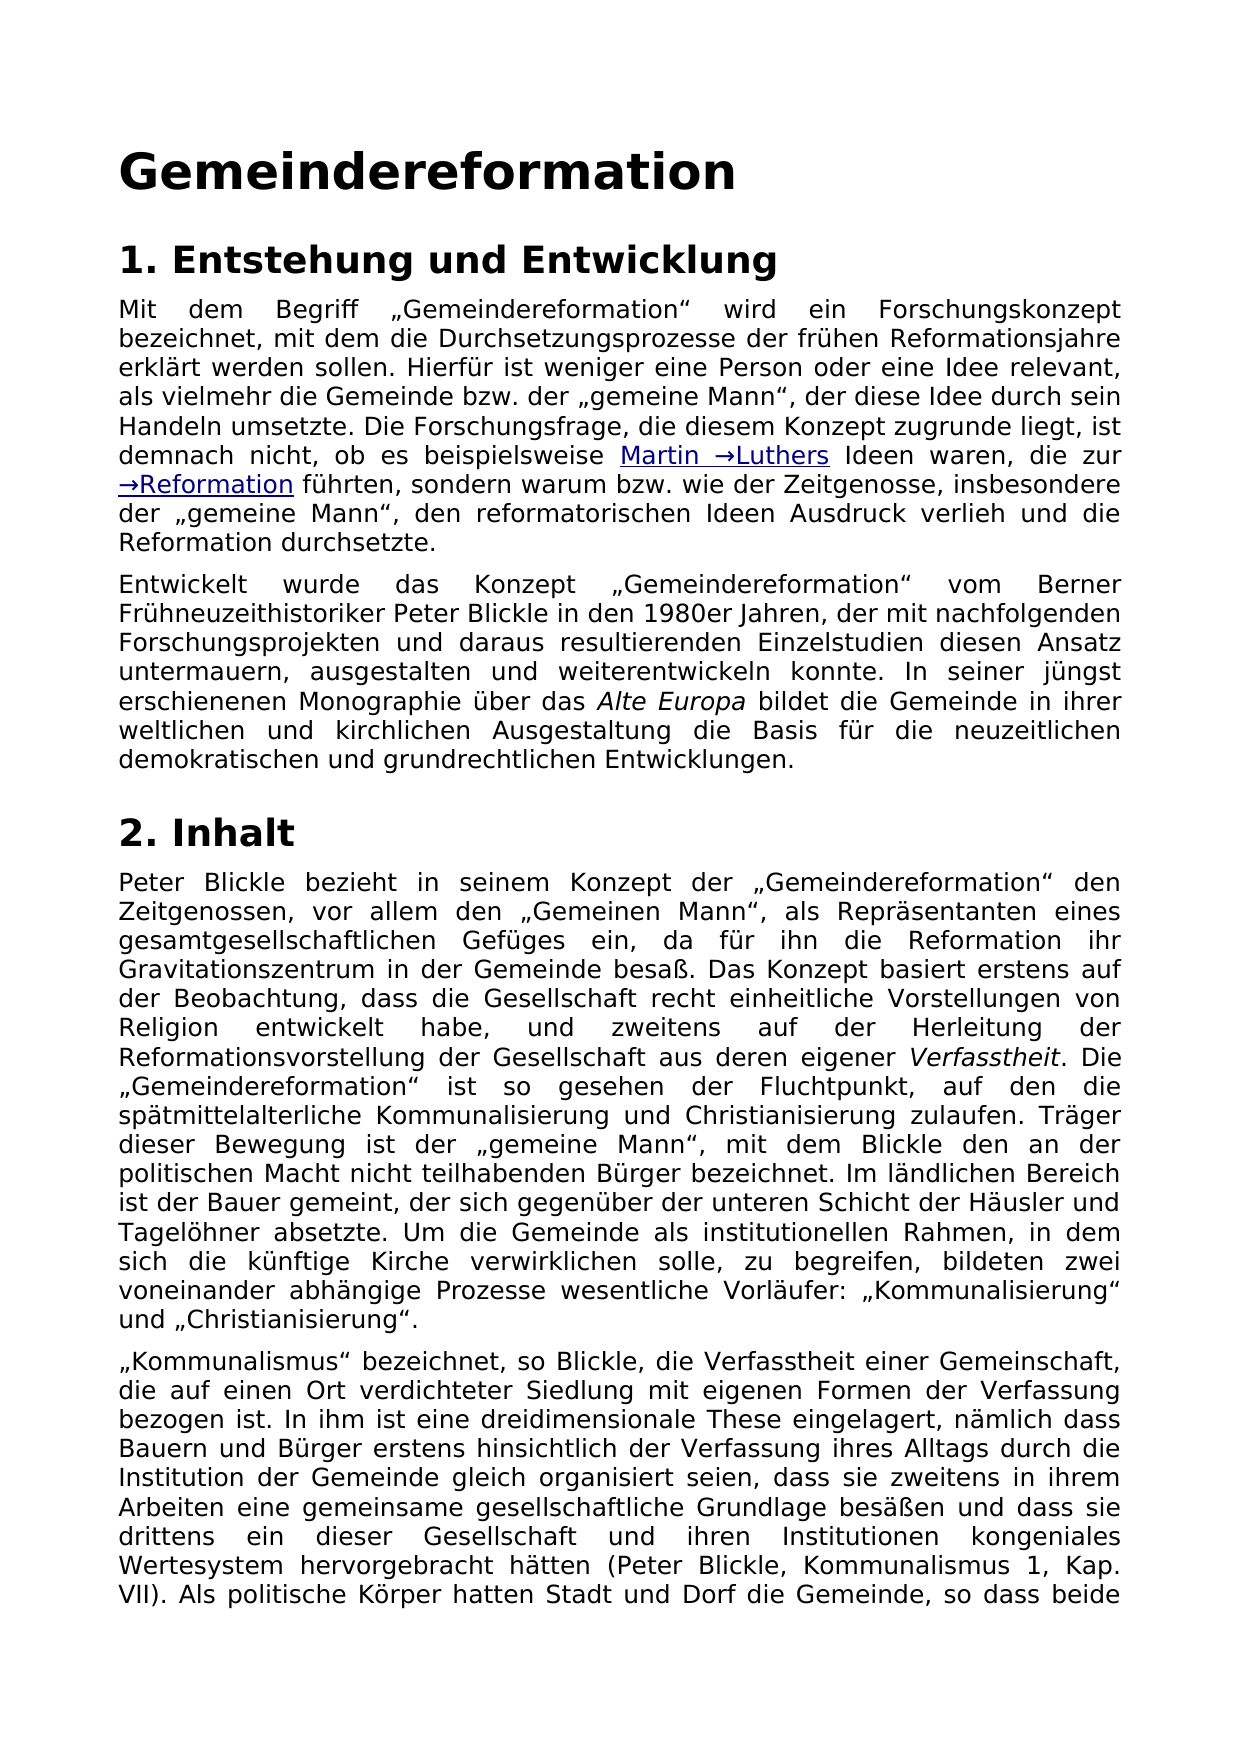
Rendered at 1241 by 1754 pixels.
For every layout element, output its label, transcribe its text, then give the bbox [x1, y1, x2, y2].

text Mit dem Begriff „Gemeindereformation“ wird ein Forschungskonzept bezeichnet, mit dem die Durchsetzungsprozesse der frühen Reformationsjahre erklärt werden sollen. Hierfür ist weniger eine Person oder eine Idee relevant, als vielmehr die Gemeinde bzw. der „gemeine Mann“, der diese Idee durch sein Handeln umsetzte. Die Forschungsfrage, die diesem Konzept zugrunde liegt, ist demnach nicht, ob es beispielsweise Martin →Luthers Ideen waren, die zur →Reformation führten, sondern warum bzw. wie der Zeitgenosse, insbesondere der „gemeine Mann“, den reformatorischen Ideen Ausdruck verlieh und die Reformation durchsetzte. [118, 295, 1122, 557]
subtitle Gemeindereformation [118, 143, 1122, 201]
subtitle 2. Inhalt [118, 812, 1122, 855]
subtitle 1. Entstehung und Entwicklung [118, 239, 1122, 282]
text „Kommunalismus“ bezeichnet, so Blickle, die Verfasstheit einer Gemeinschaft, die auf einen Ort verdichteter Siedlung mit eigenen Formen der Verfassung bezogen ist. In ihm ist eine dreidimensionale These eingelagert, nämlich dass Bauern und Bürger erstens hinsichtlich der Verfassung ihres Alltags durch die Institution der Gemeinde gleich organisiert seien, dass sie zweitens in ihrem Arbeiten eine gemeinsame gesellschaftliche Grundlage besäßen und dass sie drittens ein dieser Gesellschaft und ihren Institutionen kongeniales Wertesystem hervorgebracht hätten (Peter Blickle, Kommunalismus 1, Kap. VII). Als politische Körper hatten Stadt und Dorf die Gemeinde, so dass beide [118, 1347, 1122, 1609]
text Entwickelt wurde das Konzept „Gemeindereformation“ vom Berner Frühneuzeithistoriker Peter Blickle in den 1980er Jahren, der mit nachfolgenden Forschungsprojekten und daraus resultierenden Einzelstudien diesen Ansatz untermauern, ausgestalten und weiterentwickeln konnte. In seiner jüngst erschienenen Monographie über das Alte Europa bildet die Gemeinde in ihrer weltlichen und kirchlichen Ausgestaltung die Basis für die neuzeitlichen demokratischen und grundrechtlichen Entwicklungen. [118, 570, 1122, 774]
text Peter Blickle bezieht in seinem Konzept der „Gemeindereformation“ den Zeitgenossen, vor allem den „Gemeinen Mann“, als Repräsentanten eines gesamtgesellschaftlichen Gefüges ein, da für ihn die Reformation ihr Gravitationszentrum in der Gemeinde besaß. Das Konzept basiert erstens auf der Beobachtung, dass die Gesellschaft recht einheitliche Vorstellungen von Religion entwickelt habe, und zweitens auf der Herleitung der Reformationsvorstellung der Gesellschaft aus deren eigener Verfasstheit. Die „Gemeindereformation“ ist so gesehen der Fluchtpunkt, auf den die spätmittelalterliche Kommunalisierung und Christianisierung zulaufen. Träger dieser Bewegung ist der „gemeine Mann“, mit dem Blickle den an der politischen Macht nicht teilhabenden Bürger bezeichnet. Im ländlichen Bereich ist der Bauer gemeint, der sich gegenüber der unteren Schicht der Häusler und Tagelöhner absetzte. Um die Gemeinde als institutionellen Rahmen, in dem sich die künftige Kirche verwirklichen solle, zu begreifen, bildeten zwei voneinander abhängige Prozesse wesentliche Vorläufer: „Kommunalisierung“ und „Christianisierung“. [118, 868, 1122, 1334]
